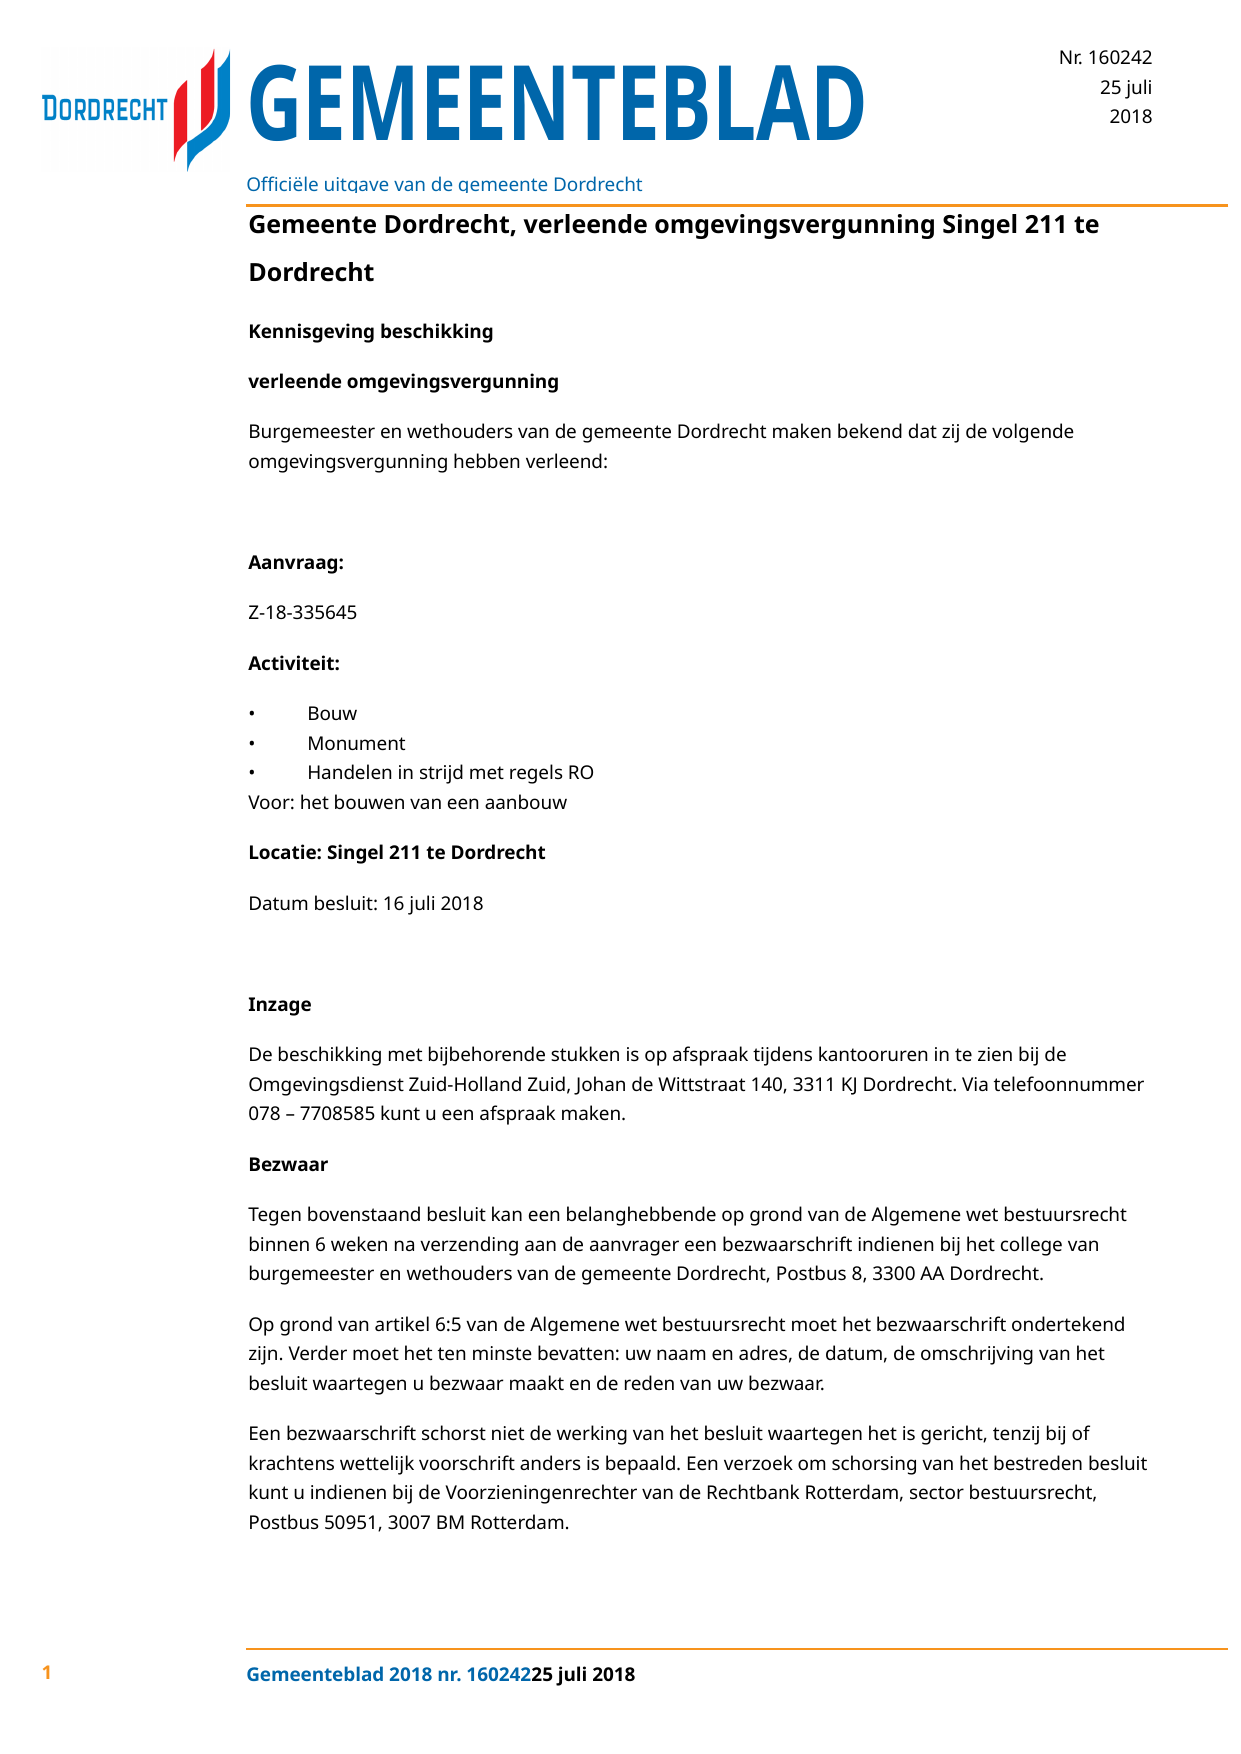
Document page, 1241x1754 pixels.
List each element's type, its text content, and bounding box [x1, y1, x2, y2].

list Bouw [248, 700, 1152, 726]
text Bezwaar [248, 1151, 1152, 1177]
text Tegen bovenstaand besluit kan een belanghebbende op grond van de Algemene wet bestuursrecht binnen 6 weken na verzending aan de aanvrager een bezwaarschrift indienen bij het college van burgemeester en wethouders van de gemeente Dordrecht, Postbus 8, 3300 AA Dordrecht. [248, 1201, 1152, 1286]
list Monument [248, 730, 1152, 756]
picture [41, 47, 231, 172]
text Burgemeester en wethouders van de gemeente Dordrecht maken bekend dat zij de volgende omgevingsvergunning hebben verleend: [248, 419, 1152, 474]
text Inzage [248, 991, 1152, 1017]
text Locatie: Singel 211 te Dordrecht [248, 839, 1152, 865]
text verleende omgevingsvergunning [248, 368, 1152, 394]
text Datum besluit: 16 juli 2018 [248, 890, 1152, 916]
text Z-18-335645 [248, 599, 1152, 625]
text De beschikking met bijbehorende stukken is op afspraak tijdens kantooruren in te zien bij de Omgevingsdienst Zuid-Holland Zuid, Johan de Wittstraat 140, 3311 KJ Dordrecht. Via telefoonnummer 078 – 7708585 kunt u een afspraak maken. [248, 1041, 1152, 1126]
text Voor: het bouwen van een aanbouw [248, 789, 1152, 815]
text Op grond van artikel 6:5 van de Algemene wet bestuursrecht moet het bezwaarschrift ondertekend zijn. Verder moet het ten minste bevatten: uw naam en adres, de datum, de omschrijving van het besluit waartegen u bezwaar maakt en de reden van uw bezwaar. [248, 1311, 1152, 1396]
text Aanvraag: [248, 549, 1152, 575]
text Een bezwaarschrift schorst niet de werking van het besluit waartegen het is gericht, tenzij bij of krachtens wettelijk voorschrift anders is bepaald. Een verzoek om schorsing van het bestreden besluit kunt u indienen bij de Voorzieningenrechter van de Rechtbank Rotterdam, sector bestuursrecht, Postbus 50951, 3007 BM Rotterdam. [248, 1420, 1152, 1535]
text Activiteit: [248, 650, 1152, 676]
list Handelen in strijd met regels RO [248, 759, 1152, 785]
text Gemeente Dordrecht, verleende omgevingsvergunning Singel 211 te Dordrecht [248, 207, 1152, 288]
text Kennisgeving beschikking [248, 318, 1152, 344]
